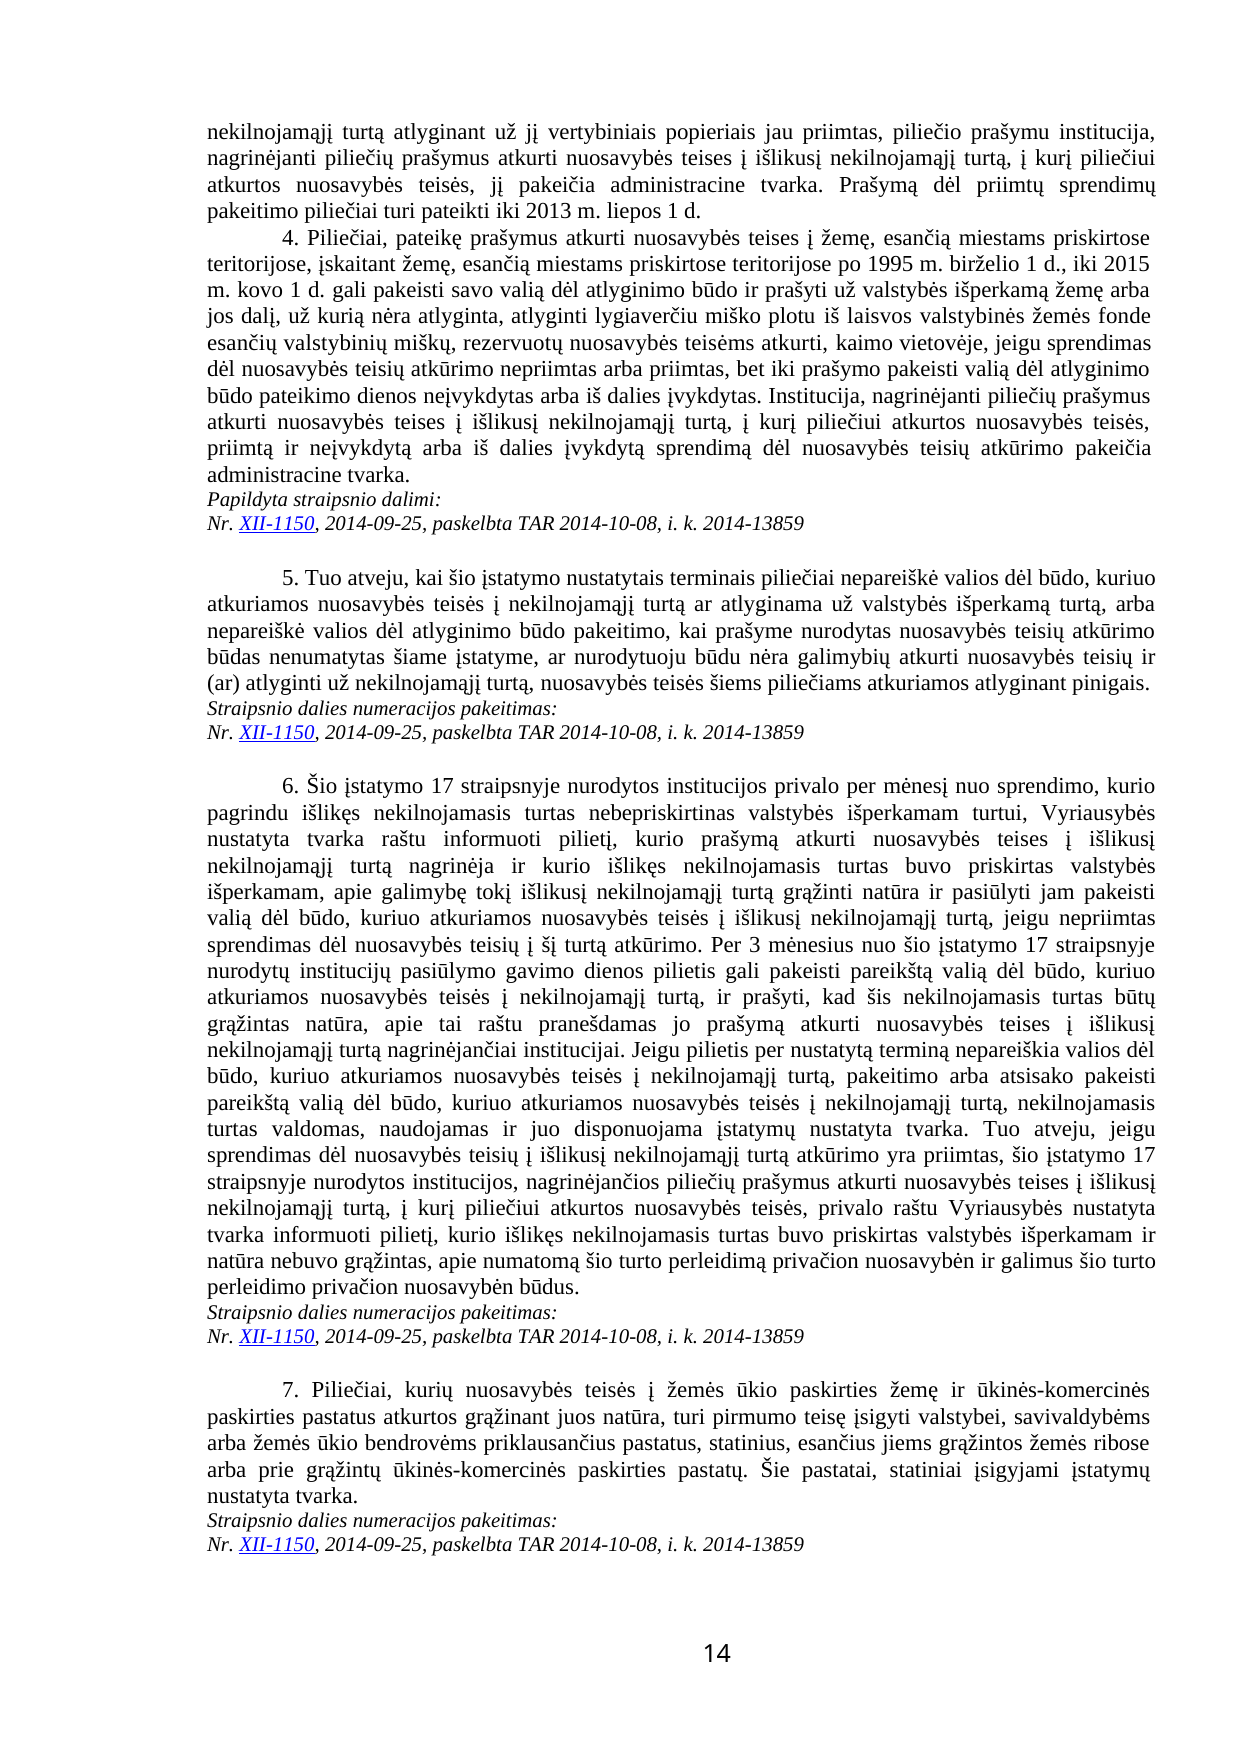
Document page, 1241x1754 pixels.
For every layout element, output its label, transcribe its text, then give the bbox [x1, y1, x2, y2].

text Straipsnio dalies numeracijos pakeitimas: [207, 1508, 1152, 1532]
text 4. Piliečiai, pateikę prašymus atkurti nuosavybės teises į žemę, esančią miestams priskirtose teritorijose, įskaitant žemę, esančią miestams priskirtose teritorijose po 1995 m. birželio 1 d., iki 2015 m. kovo 1 d. gali pakeisti savo valią dėl atlyginimo būdo ir prašyti už valstybės išperkamą žemę arba jos dalį, už kurią nėra atlyginta, atlyginti lygiaverčiu miško plotu iš laisvos valstybinės žemės fonde esančių valstybinių miškų, rezervuotų nuosavybės teisėms atkurti, kaimo vietovėje, jeigu sprendimas dėl nuosavybės teisių atkūrimo nepriimtas arba priimtas, bet iki prašymo pakeisti valią dėl atlyginimo būdo pateikimo dienos neįvykdytas arba iš dalies įvykdytas. Institucija, nagrinėjanti piliečių prašymus atkurti nuosavybės teises į išlikusį nekilnojamąjį turtą, į kurį piliečiui atkurtos nuosavybės teisės, priimtą ir neįvykdytą arba iš dalies įvykdytą sprendimą dėl nuosavybės teisių atkūrimo pakeičia administracine tvarka. [207, 223, 1152, 487]
text nekilnojamąjį turtą atlyginant už jį vertybiniais popieriais jau priimtas, piliečio prašymu institucija, nagrinėjanti piliečių prašymus atkurti nuosavybės teises į išlikusį nekilnojamąjį turtą, į kurį piliečiui atkurtos nuosavybės teisės, jį pakeičia administracine tvarka. Prašymą dėl priimtų sprendimų pakeitimo piliečiai turi pateikti iki 2013 m. liepos 1 d. [207, 118, 1157, 223]
text Straipsnio dalies numeracijos pakeitimas: [207, 696, 1152, 720]
text 7. Piliečiai, kurių nuosavybės teisės į žemės ūkio paskirties žemę ir ūkinės-komercinės paskirties pastatus atkurtos grąžinant juos natūra, turi pirmumo teisę įsigyti valstybei, savivaldybėms arba žemės ūkio bendrovėms priklausančius pastatus, statinius, esančius jiems grąžintos žemės ribose arba prie grąžintų ūkinės-komercinės paskirties pastatų. Šie pastatai, statiniai įsigyjami įstatymų nustatyta tvarka. [207, 1377, 1152, 1508]
text Nr. XII-1150, 2014-09-25, paskelbta TAR 2014-10-08, i. k. 2014-13859 [207, 1532, 1152, 1556]
text Nr. XII-1150, 2014-09-25, paskelbta TAR 2014-10-08, i. k. 2014-13859 [207, 1324, 1152, 1348]
text Straipsnio dalies numeracijos pakeitimas: [207, 1300, 1152, 1324]
text 6. Šio įstatymo 17 straipsnyje nurodytos institucijos privalo per mėnesį nuo sprendimo, kurio pagrindu išlikęs nekilnojamasis turtas nebepriskirtinas valstybės išperkamam turtui, Vyriausybės nustatyta tvarka raštu informuoti pilietį, kurio prašymą atkurti nuosavybės teises į išlikusį nekilnojamąjį turtą nagrinėja ir kurio išlikęs nekilnojamasis turtas buvo priskirtas valstybės išperkamam, apie galimybę tokį išlikusį nekilnojamąjį turtą grąžinti natūra ir pasiūlyti jam pakeisti valią dėl būdo, kuriuo atkuriamos nuosavybės teisės į išlikusį nekilnojamąjį turtą, jeigu nepriimtas sprendimas dėl nuosavybės teisių į šį turtą atkūrimo. Per 3 mėnesius nuo šio įstatymo 17 straipsnyje nurodytų institucijų pasiūlymo gavimo dienos pilietis gali pakeisti pareikštą valią dėl būdo, kuriuo atkuriamos nuosavybės teisės į nekilnojamąjį turtą, ir prašyti, kad šis nekilnojamasis turtas būtų grąžintas natūra, apie tai raštu pranešdamas jo prašymą atkurti nuosavybės teises į išlikusį nekilnojamąjį turtą nagrinėjančiai institucijai. Jeigu pilietis per nustatytą terminą nepareiškia valios dėl būdo, kuriuo atkuriamos nuosavybės teisės į nekilnojamąjį turtą, pakeitimo arba atsisako pakeisti pareikštą valią dėl būdo, kuriuo atkuriamos nuosavybės teisės į nekilnojamąjį turtą, nekilnojamasis turtas valdomas, naudojamas ir juo disponuojama įstatymų nustatyta tvarka. Tuo atveju, jeigu sprendimas dėl nuosavybės teisių į išlikusį nekilnojamąjį turtą atkūrimo yra priimtas, šio įstatymo 17 straipsnyje nurodytos institucijos, nagrinėjančios piliečių prašymus atkurti nuosavybės teises į išlikusį nekilnojamąjį turtą, į kurį piliečiui atkurtos nuosavybės teisės, privalo raštu Vyriausybės nustatyta tvarka informuoti pilietį, kurio išlikęs nekilnojamasis turtas buvo priskirtas valstybės išperkamam ir natūra nebuvo grąžintas, apie numatomą šio turto perleidimą privačion nuosavybėn ir galimus šio turto perleidimo privačion nuosavybėn būdus. [207, 773, 1157, 1300]
text Papildyta straipsnio dalimi: [207, 487, 1152, 511]
text 5. Tuo atveju, kai šio įstatymo nustatytais terminais piliečiai nepareiškė valios dėl būdo, kuriuo atkuriamos nuosavybės teisės į nekilnojamąjį turtą ar atlyginama už valstybės išperkamą turtą, arba nepareiškė valios dėl atlyginimo būdo pakeitimo, kai prašyme nurodytas nuosavybės teisių atkūrimo būdas nenumatytas šiame įstatyme, ar nurodytuoju būdu nėra galimybių atkurti nuosavybės teisių ir (ar) atlyginti už nekilnojamąjį turtą, nuosavybės teisės šiems piliečiams atkuriamos atlyginant pinigais. [207, 564, 1157, 696]
text Nr. XII-1150, 2014-09-25, paskelbta TAR 2014-10-08, i. k. 2014-13859 [207, 720, 1152, 744]
text Nr. XII-1150, 2014-09-25, paskelbta TAR 2014-10-08, i. k. 2014-13859 [207, 511, 1152, 535]
